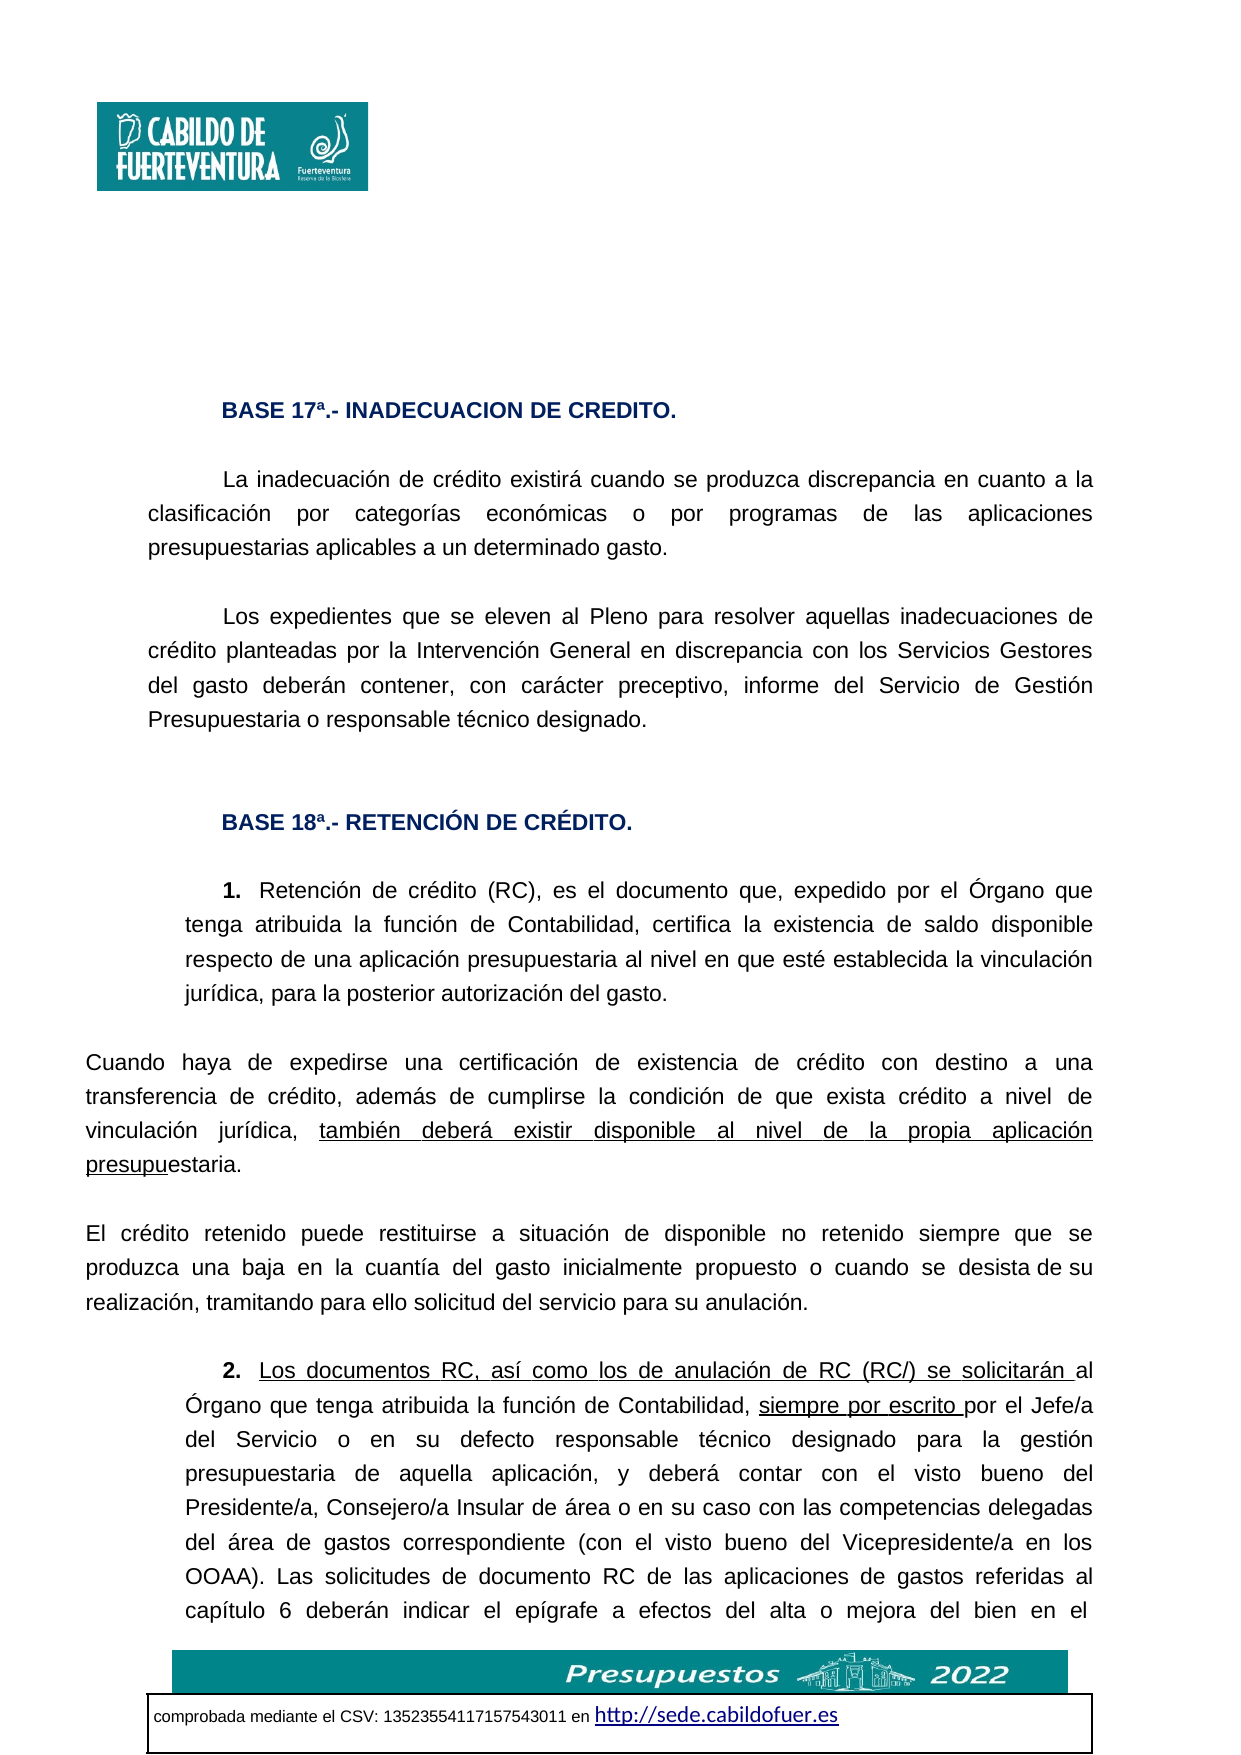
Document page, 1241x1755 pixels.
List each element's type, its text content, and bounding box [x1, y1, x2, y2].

text La inadecuación de crédito existirá cuando se produzca discrepancia en cuanto a la clasificación por categorías económicas o por programas de las aplicaciones presupuestarias aplicables a un determinado gasto. [148, 466, 1093, 561]
text Los expedientes que se eleven al Pleno para resolver aquellas inadecuaciones de crédito planteadas por la Intervención General en discrepancia con los Servicios Gestores del gasto deberán contener, con carácter preceptivo, informe del Servicio de Gestión Presupuestaria o responsable técnico designado. [148, 603, 1093, 732]
list Los documentos RC, así como los de anulación de RC (RC/) se solicitarán al Órgano que tenga atribuida la función de Contabilidad, siempre por escrito por el Jefe/a del Servicio o en su defecto responsable técnico designado para la gestión presupuestaria de aquella aplicación, y deberá contar con el visto bueno del Presidente/a, Consejero/a Insular de área o en su caso con las competencias delegadas del área de gastos correspondiente (con el visto bueno del Vicepresidente/a en los OOAA). Las solicitudes de documento RC de las aplicaciones de gastos referidas al capítulo 6 deberán indicar el epígrafe a efectos del alta o mejora del bien en el [149, 1357, 1093, 1623]
list Retención de crédito (RC), es el documento que, expedido por el Órgano que tenga atribuida la función de Contabilidad, certifica la existencia de saldo disponible respecto de una aplicación presupuestaria al nivel en que esté establecida la vinculación jurídica, para la posterior autorización del gasto. [149, 877, 1093, 1006]
subtitle BASE 18ª.- RETENCIÓN DE CRÉDITO. [221, 809, 1107, 835]
text El crédito retenido puede restituirse a situación de disponible no retenido siempre que se produzca una baja en la cuantía del gasto inicialmente propuesto o cuando se desista de su realización, tramitando para ello solicitud del servicio para su anulación. [85, 1220, 1093, 1315]
text Cuando haya de expedirse una certificación de existencia de crédito con destino a una transferencia de crédito, además de cumplirse la condición de que exista crédito a nivel de vinculación jurídica, también deberá existir disponible al nivel de la propia aplicación presupuestaria. [85, 1049, 1093, 1178]
subtitle BASE 17ª.- INADECUACION DE CREDITO. [221, 397, 1107, 424]
